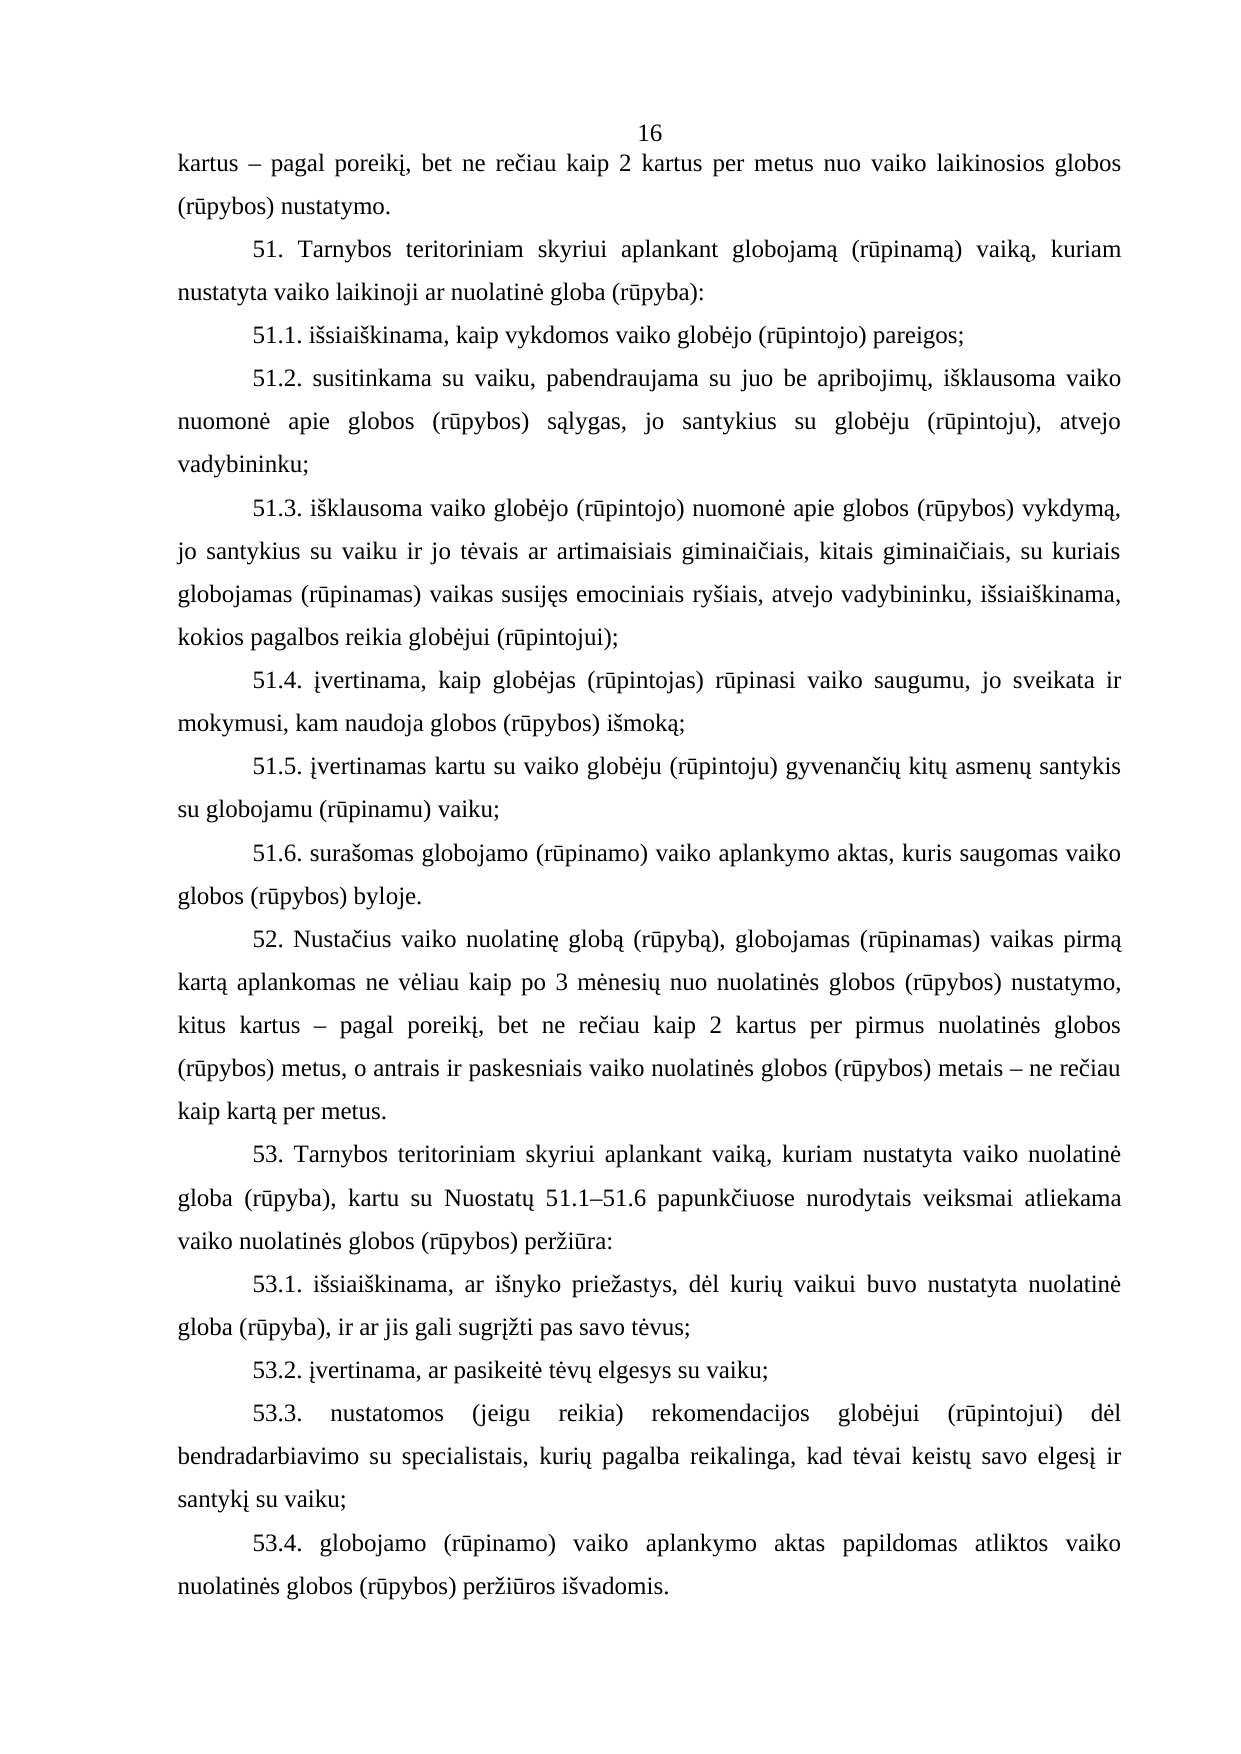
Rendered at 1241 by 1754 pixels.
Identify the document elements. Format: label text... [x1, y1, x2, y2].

text 53.1. išsiaiškinama, ar išnyko priežastys, dėl kurių vaikui buvo nustatyta nuolatinė globa (rūpyba), ir ar jis gali sugrįžti pas savo tėvus; [177, 1269, 1122, 1341]
text 51.2. susitinkama su vaiku, pabendraujama su juo be apribojimų, išklausoma vaiko nuomonė apie globos (rūpybos) sąlygas, jo santykius su globėju (rūpintoju), atvejo vadybininku; [177, 363, 1122, 478]
text 53.3. nustatomos (jeigu reikia) rekomendacijos globėjui (rūpintojui) dėl bendradarbiavimo su specialistais, kurių pagalba reikalinga, kad tėvai keistų savo elgesį ir santykį su vaiku; [177, 1398, 1122, 1513]
text 51.4. įvertinama, kaip globėjas (rūpintojas) rūpinasi vaiko saugumu, jo sveikata ir mokymusi, kam naudoja globos (rūpybos) išmoką; [177, 665, 1122, 737]
text 51.1. išsiaiškinama, kaip vykdomos vaiko globėjo (rūpintojo) pareigos; [177, 320, 1122, 349]
text 53.2. įvertinama, ar pasikeitė tėvų elgesys su vaiku; [177, 1355, 1122, 1384]
text 53. Tarnybos teritoriniam skyriui aplankant vaiką, kuriam nustatyta vaiko nuolatinė globa (rūpyba), kartu su Nuostatų 51.1–51.6 papunkčiuose nurodytais veiksmai atliekama vaiko nuolatinės globos (rūpybos) peržiūra: [177, 1139, 1122, 1254]
text 53.4. globojamo (rūpinamo) vaiko aplankymo aktas papildomas atliktos vaiko nuolatinės globos (rūpybos) peržiūros išvadomis. [177, 1528, 1122, 1599]
text 51.5. įvertinamas kartu su vaiko globėju (rūpintoju) gyvenančių kitų asmenų santykis su globojamu (rūpinamu) vaiku; [177, 751, 1122, 823]
text 52. Nustačius vaiko nuolatinę globą (rūpybą), globojamas (rūpinamas) vaikas pirmą kartą aplankomas ne vėliau kaip po 3 mėnesių nuo nuolatinės globos (rūpybos) nustatymo, kitus kartus – pagal poreikį, bet ne rečiau kaip 2 kartus per pirmus nuolatinės globos (rūpybos) metus, o antrais ir paskesniais vaiko nuolatinės globos (rūpybos) metais – ne rečiau kaip kartą per metus. [177, 924, 1122, 1125]
text 51.3. išklausoma vaiko globėjo (rūpintojo) nuomonė apie globos (rūpybos) vykdymą, jo santykius su vaiku ir jo tėvais ar artimaisiais giminaičiais, kitais giminaičiais, su kuriais globojamas (rūpinamas) vaikas susijęs emociniais ryšiais, atvejo vadybininku, išsiaiškinama, kokios pagalbos reikia globėjui (rūpintojui); [177, 493, 1122, 651]
text 51. Tarnybos teritoriniam skyriui aplankant globojamą (rūpinamą) vaiką, kuriam nustatyta vaiko laikinoji ar nuolatinė globa (rūpyba): [177, 234, 1122, 306]
text 51.6. surašomas globojamo (rūpinamo) vaiko aplankymo aktas, kuris saugomas vaiko globos (rūpybos) byloje. [177, 838, 1122, 909]
text kartus – pagal poreikį, bet ne rečiau kaip 2 kartus per metus nuo vaiko laikinosios globos (rūpybos) nustatymo. [177, 148, 1122, 219]
